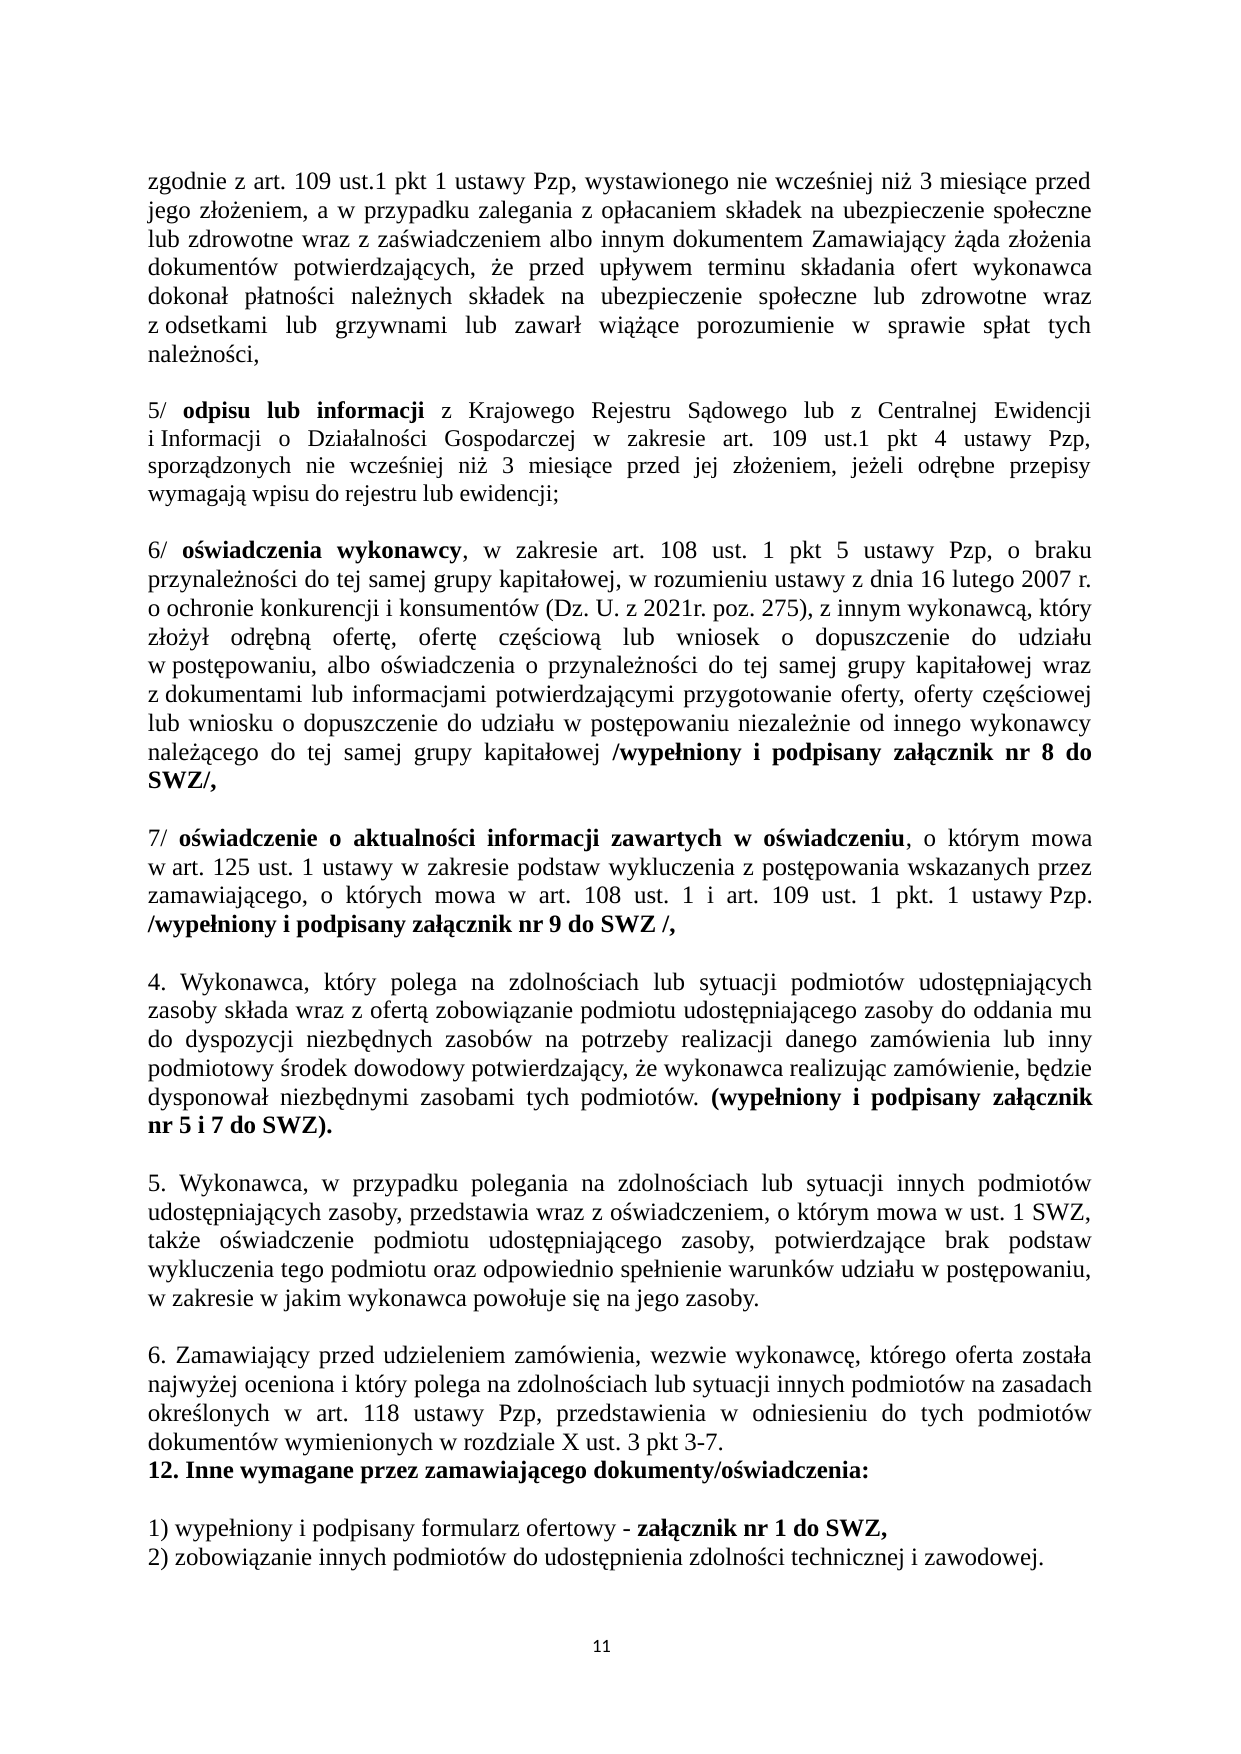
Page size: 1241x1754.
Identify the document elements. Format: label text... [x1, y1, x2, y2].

text 7/ oświadczenie o aktualności informacji zawartych w oświadczeniu, o którym mowa w art. 125 ust. 1 ustawy w zakresie podstaw wykluczenia z postępowania wskazanych przez zamawiającego, o których mowa w art. 108 ust. 1 i art. 109 ust. 1 pkt. 1 ustawy Pzp. /wypełniony i podpisany załącznik nr 9 do SWZ /, [148, 823, 1093, 938]
text 6. Zamawiający przed udzieleniem zamówienia, wezwie wykonawcę, którego oferta została najwyżej oceniona i który polega na zdolnościach lub sytuacji innych podmiotów na zasadach określonych w art. 118 ustawy Pzp, przedstawienia w odniesieniu do tych podmiotów dokumentów wymienionych w rozdziale X ust. 3 pkt 3-7. [148, 1340, 1093, 1455]
text 4. Wykonawca, który polega na zdolnościach lub sytuacji podmiotów udostępniających zasoby składa wraz z ofertą zobowiązanie podmiotu udostępniającego zasoby do oddania mu do dyspozycji niezbędnych zasobów na potrzeby realizacji danego zamówienia lub inny podmiotowy środek dowodowy potwierdzający, że wykonawca realizując zamówienie, będzie dysponował niezbędnymi zasobami tych podmiotów. (wypełniony i podpisany załącznik nr 5 i 7 do SWZ). [148, 967, 1093, 1139]
text 12. Inne wymagane przez zamawiającego dokumenty/oświadczenia: [148, 1455, 1093, 1484]
text 6/ oświadczenia wykonawcy, w zakresie art. 108 ust. 1 pkt 5 ustawy Pzp, o braku przynależności do tej samej grupy kapitałowej, w rozumieniu ustawy z dnia 16 lutego 2007 r. o ochronie konkurencji i konsumentów (Dz. U. z 2021r. poz. 275), z innym wykonawcą, który złożył odrębną ofertę, ofertę częściową lub wniosek o dopuszczenie do udziału w postępowaniu, albo oświadczenia o przynależności do tej samej grupy kapitałowej wraz z dokumentami lub informacjami potwierdzającymi przygotowanie oferty, oferty częściowej lub wniosku o dopuszczenie do udziału w postępowaniu niezależnie od innego wykonawcy należącego do tej samej grupy kapitałowej /wypełniony i podpisany załącznik nr 8 do SWZ/, [148, 535, 1093, 794]
text 5. Wykonawca, w przypadku polegania na zdolnościach lub sytuacji innych podmiotów udostępniających zasoby, przedstawia wraz z oświadczeniem, o którym mowa w ust. 1 SWZ, także oświadczenie podmiotu udostępniającego zasoby, potwierdzające brak podstaw wykluczenia tego podmiotu oraz odpowiednio spełnienie warunków udziału w postępowaniu, w zakresie w jakim wykonawca powołuje się na jego zasoby. [148, 1168, 1093, 1312]
text 1) wypełniony i podpisany formularz ofertowy - załącznik nr 1 do SWZ, [148, 1513, 1093, 1542]
text 5/ odpisu lub informacji z Krajowego Rejestru Sądowego lub z Centralnej Ewidencji i Informacji o Działalności Gospodarczej w zakresie art. 109 ust.1 pkt 4 ustawy Pzp, sporządzonych nie wcześniej niż 3 miesiące przed jej złożeniem, jeżeli odrębne przepisy wymagają wpisu do rejestru lub ewidencji; [148, 396, 1093, 507]
text zgodnie z art. 109 ust.1 pkt 1 ustawy Pzp, wystawionego nie wcześniej niż 3 miesiące przed jego złożeniem, a w przypadku zalegania z opłacaniem składek na ubezpieczenie społeczne lub zdrowotne wraz z zaświadczeniem albo innym dokumentem Zamawiający żąda złożenia dokumentów potwierdzających, że przed upływem terminu składania ofert wykonawca dokonał płatności należnych składek na ubezpieczenie społeczne lub zdrowotne wraz z odsetkami lub grzywnami lub zawarł wiążące porozumienie w sprawie spłat tych należności, [148, 166, 1093, 367]
text 2) zobowiązanie innych podmiotów do udostępnienia zdolności technicznej i zawodowej. [148, 1542, 1093, 1570]
